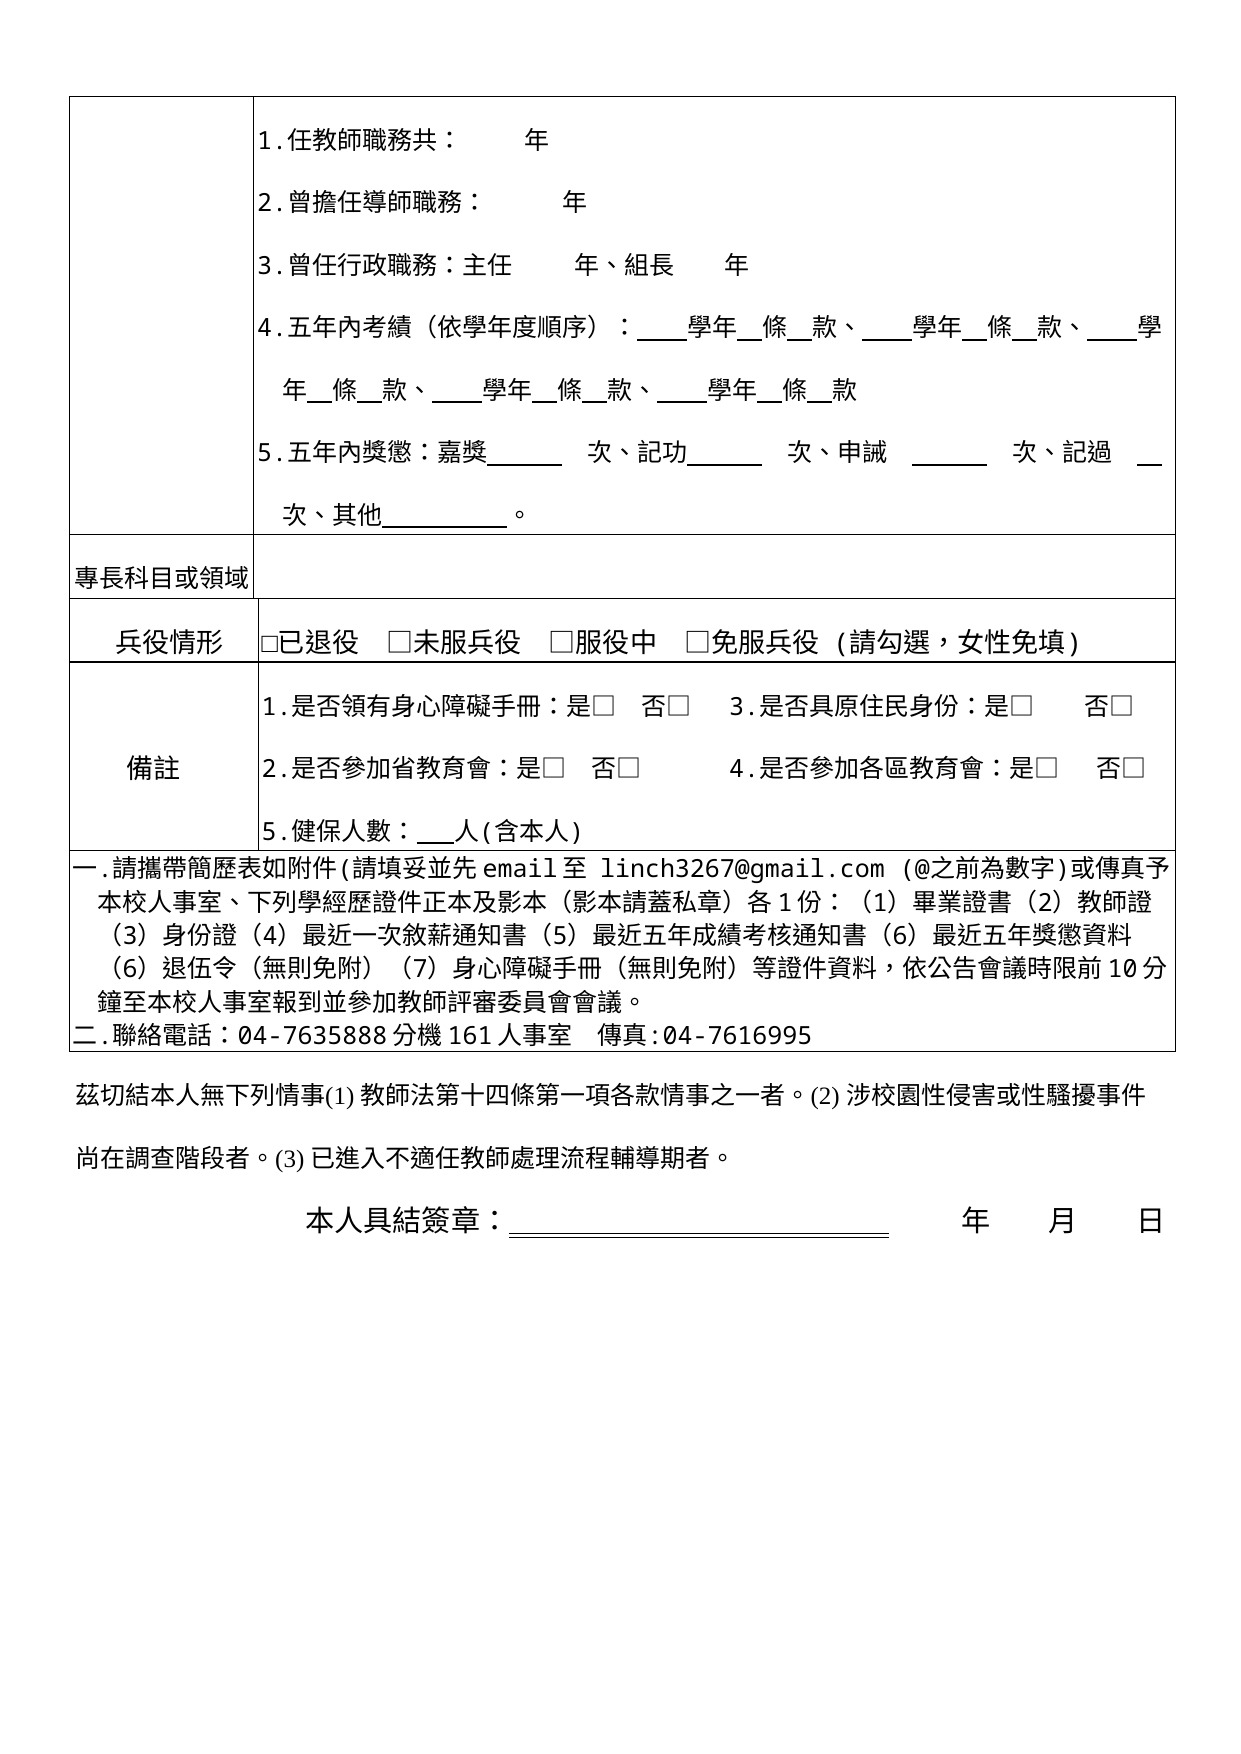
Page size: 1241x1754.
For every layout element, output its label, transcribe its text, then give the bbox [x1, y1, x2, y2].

table_cell [254, 535, 1175, 598]
table_cell 一.請攜帶簡歷表如附件(請填妥並先email至 linch3267@gmail.com (@之前為數字)或傳真予本校人事室、下列學經歷證件正本及影本（影本請蓋私章）各1份：（1）畢業證書（2）教師證（3）身份證（4）最近一次敘薪通知書（5）最近五年成績考核通知書（6）最近五年獎懲資料（6）退伍令（無則免附）（7）身心障礙手冊（無則免附）等證件資料，依公告會議時限前10分鐘至本校人事室報到並參加教師評審委員會會議。 二.聯絡電話：04-7635888分機161人事室 傳真:04-7616995 [70, 851, 1175, 1051]
table_cell □已退役 □未服兵役 □服役中 □免服兵役 (請勾選，女性免填) [259, 599, 1175, 661]
table_cell 兵役情形 [70, 599, 258, 661]
text 茲切結本人無下列情事(1) 教師法第十四條第一項各款情事之一者。(2) 涉校園性侵害或性騷擾事件尚在調查階段者。(3) 已進入不適任教師處理流程輔導期者。 [75, 1052, 1165, 1177]
table_cell 1.任教師職務共： 年 2.曾擔任導師職務： 年 3.曾任行政職務：主任 年、組長 年 4.五年內考績（依學年度順序）： 學年 條 款、 學年 條 款、 學年 條 款、 學年 條 款、 學年 條 款 5.五年內獎懲：嘉獎 次、記功 次、申誡 次、記過 次、其他 。 [254, 97, 1175, 534]
table_cell 備註 [70, 663, 258, 850]
text 本人具結簽章： 年 月 日 [75, 1177, 1165, 1239]
table_cell [70, 97, 253, 534]
table_cell 1.是否領有身心障礙手冊：是□ 否□ 3.是否具原住民身份：是□ 否□ 2.是否參加省教育會：是□ 否□ 4.是否參加各區教育會：是□ 否□ 5.健保人數： 人(含本人) [259, 663, 1175, 850]
table_cell 專長科目或領域 [70, 535, 253, 598]
